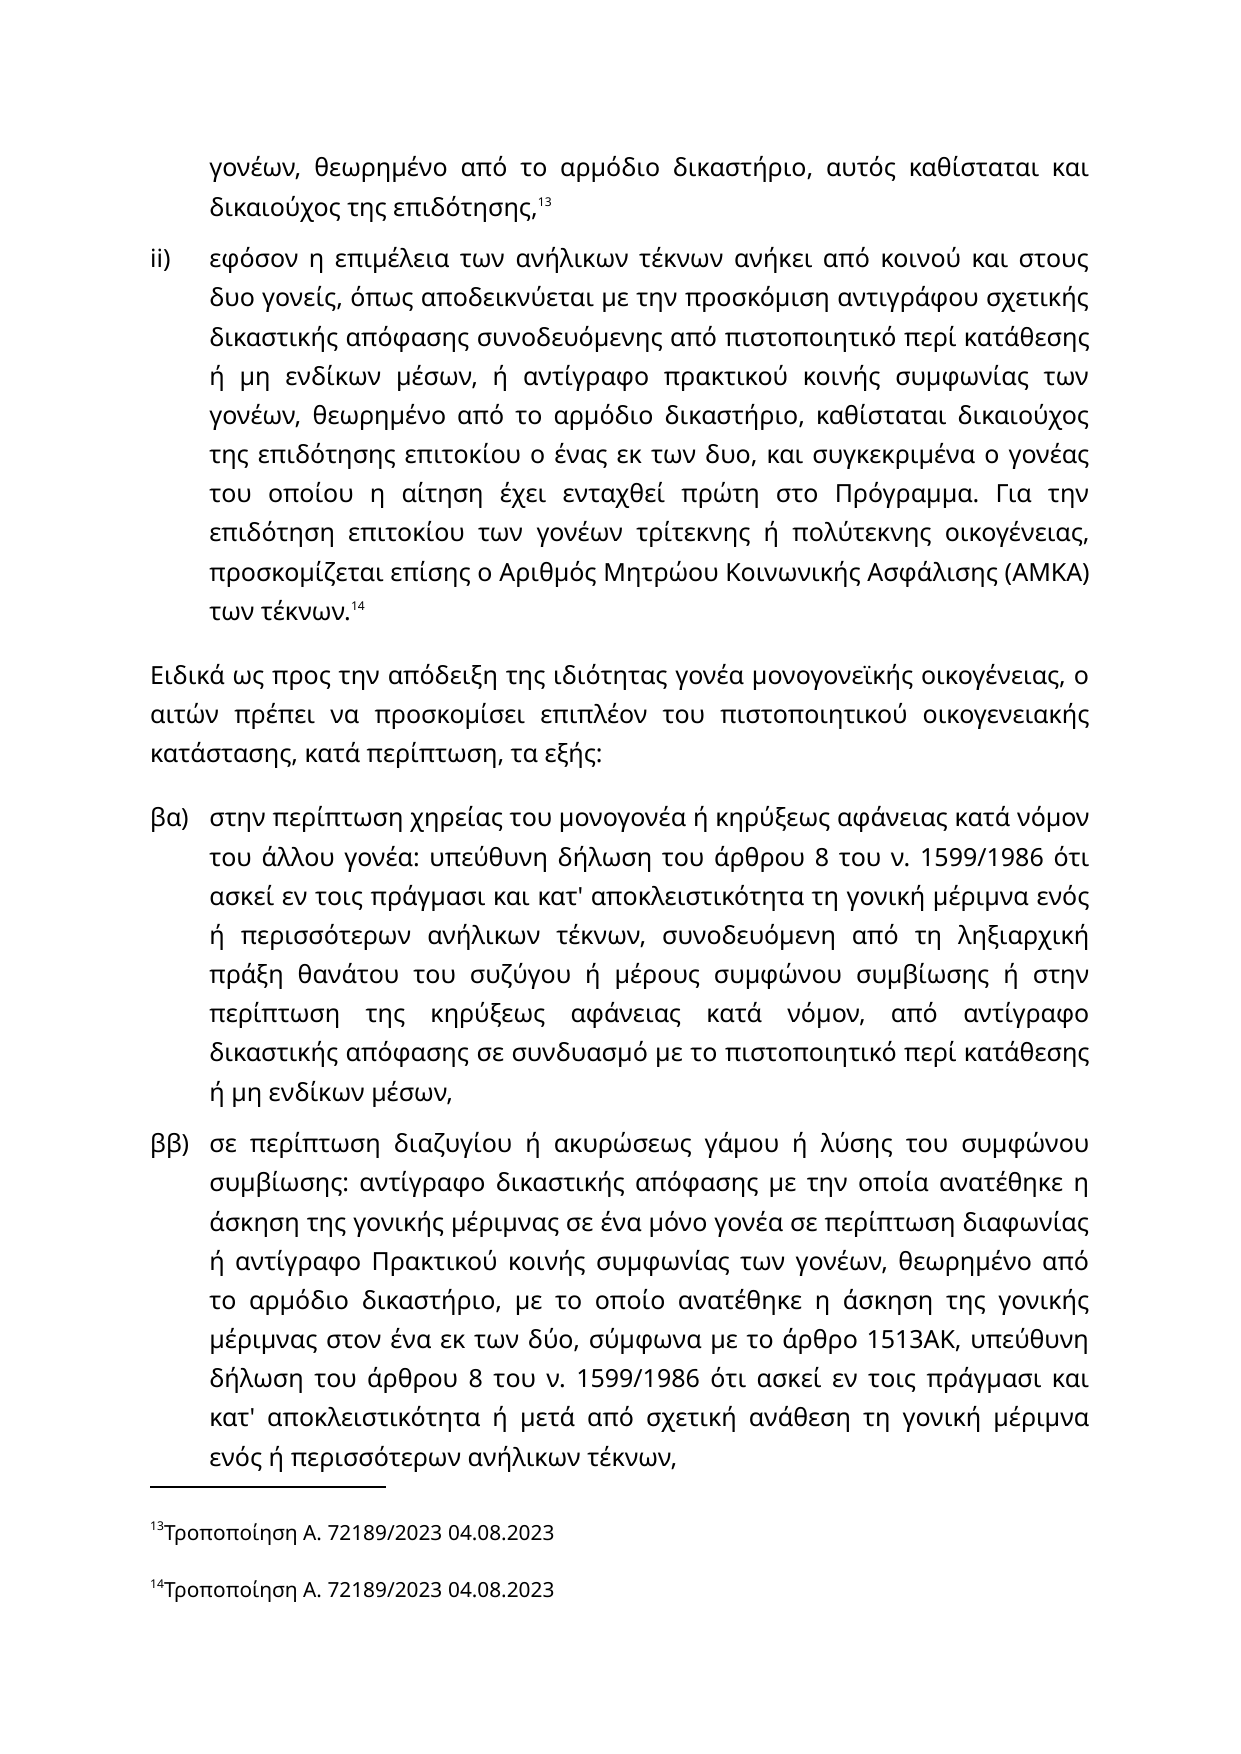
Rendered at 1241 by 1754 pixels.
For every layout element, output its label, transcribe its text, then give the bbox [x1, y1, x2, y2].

list ββ) σε περίπτωση διαζυγίου ή ακυρώσεως γάμου ή λύσης του συμφώνου συμβίωσης: αντίγραφο δικαστικής απόφασης με την οποία ανατέθηκε η άσκηση της γονικής μέριμνας σε ένα μόνο γονέα σε περίπτωση διαφωνίας ή αντίγραφο Πρακτικού κοινής συμφωνίας των γονέων, θεωρημένο από το αρμόδιο δικαστήριο, με το οποίο ανατέθηκε η άσκηση της γονικής μέριμνας στον ένα εκ των δύο, σύμφωνα με το άρθρο 1513ΑΚ, υπεύθυνη δήλωση του άρθρου 8 του ν. 1599/1986 ότι ασκεί εν τοις πράγμασι και κατ' αποκλειστικότητα ή μετά από σχετική ανάθεση τη γονική μέριμνα ενός ή περισσότερων ανήλικων τέκνων, [150, 1126, 1090, 1473]
list βα) στην περίπτωση χηρείας του μονογονέα ή κηρύξεως αφάνειας κατά νόμον του άλλου γονέα: υπεύθυνη δήλωση του άρθρου 8 του ν. 1599/1986 ότι ασκεί εν τοις πράγμασι και κατ' αποκλειστικότητα τη γονική μέριμνα ενός ή περισσότερων ανήλικων τέκνων, συνοδευόμενη από τη ληξιαρχική πράξη θανάτου του συζύγου ή μέρους συμφώνου συμβίωσης ή στην περίπτωση της κηρύξεως αφάνειας κατά νόμον, από αντίγραφο δικαστικής απόφασης σε συνδυασμό με το πιστοποιητικό περί κατάθεσης ή μη ενδίκων μέσων, [150, 800, 1090, 1108]
text Τροποποίηση A. 72189/2023 04.08.2023 [150, 1576, 1090, 1604]
list γονέων, θεωρημένο από το αρμόδιο δικαστήριο, αυτός καθίσταται και δικαιούχος της επιδότησης, [150, 150, 1090, 223]
text Ειδικά ως προς την απόδειξη της ιδιότητας γονέα μονογονεϊκής οικογένειας, ο αιτών πρέπει να προσκομίσει επιπλέον του πιστοποιητικού οικογενειακής κατάστασης, κατά περίπτωση, τα εξής: [150, 657, 1090, 770]
text Τροποποίηση A. 72189/2023 04.08.2023 [150, 1518, 1090, 1546]
list ii) εφόσον η επιμέλεια των ανήλικων τέκνων ανήκει από κοινού και στους δυο γονείς, όπως αποδεικνύεται με την προσκόμιση αντιγράφου σχετικής δικαστικής απόφασης συνοδευόμενης από πιστοποιητικό περί κατάθεσης ή μη ενδίκων μέσων, ή αντίγραφο πρακτικού κοινής συμφωνίας των γονέων, θεωρημένο από το αρμόδιο δικαστήριο, καθίσταται δικαιούχος της επιδότησης επιτοκίου ο ένας εκ των δυο, και συγκεκριμένα ο γονέας του οποίου η αίτηση έχει ενταχθεί πρώτη στο Πρόγραμμα. Για την επιδότηση επιτοκίου των γονέων τρίτεκνης ή πολύτεκνης οικογένειας, προσκομίζεται επίσης ο Αριθμός Μητρώου Κοινωνικής Ασφάλισης (ΑΜΚΑ) των τέκνων. [150, 241, 1090, 627]
